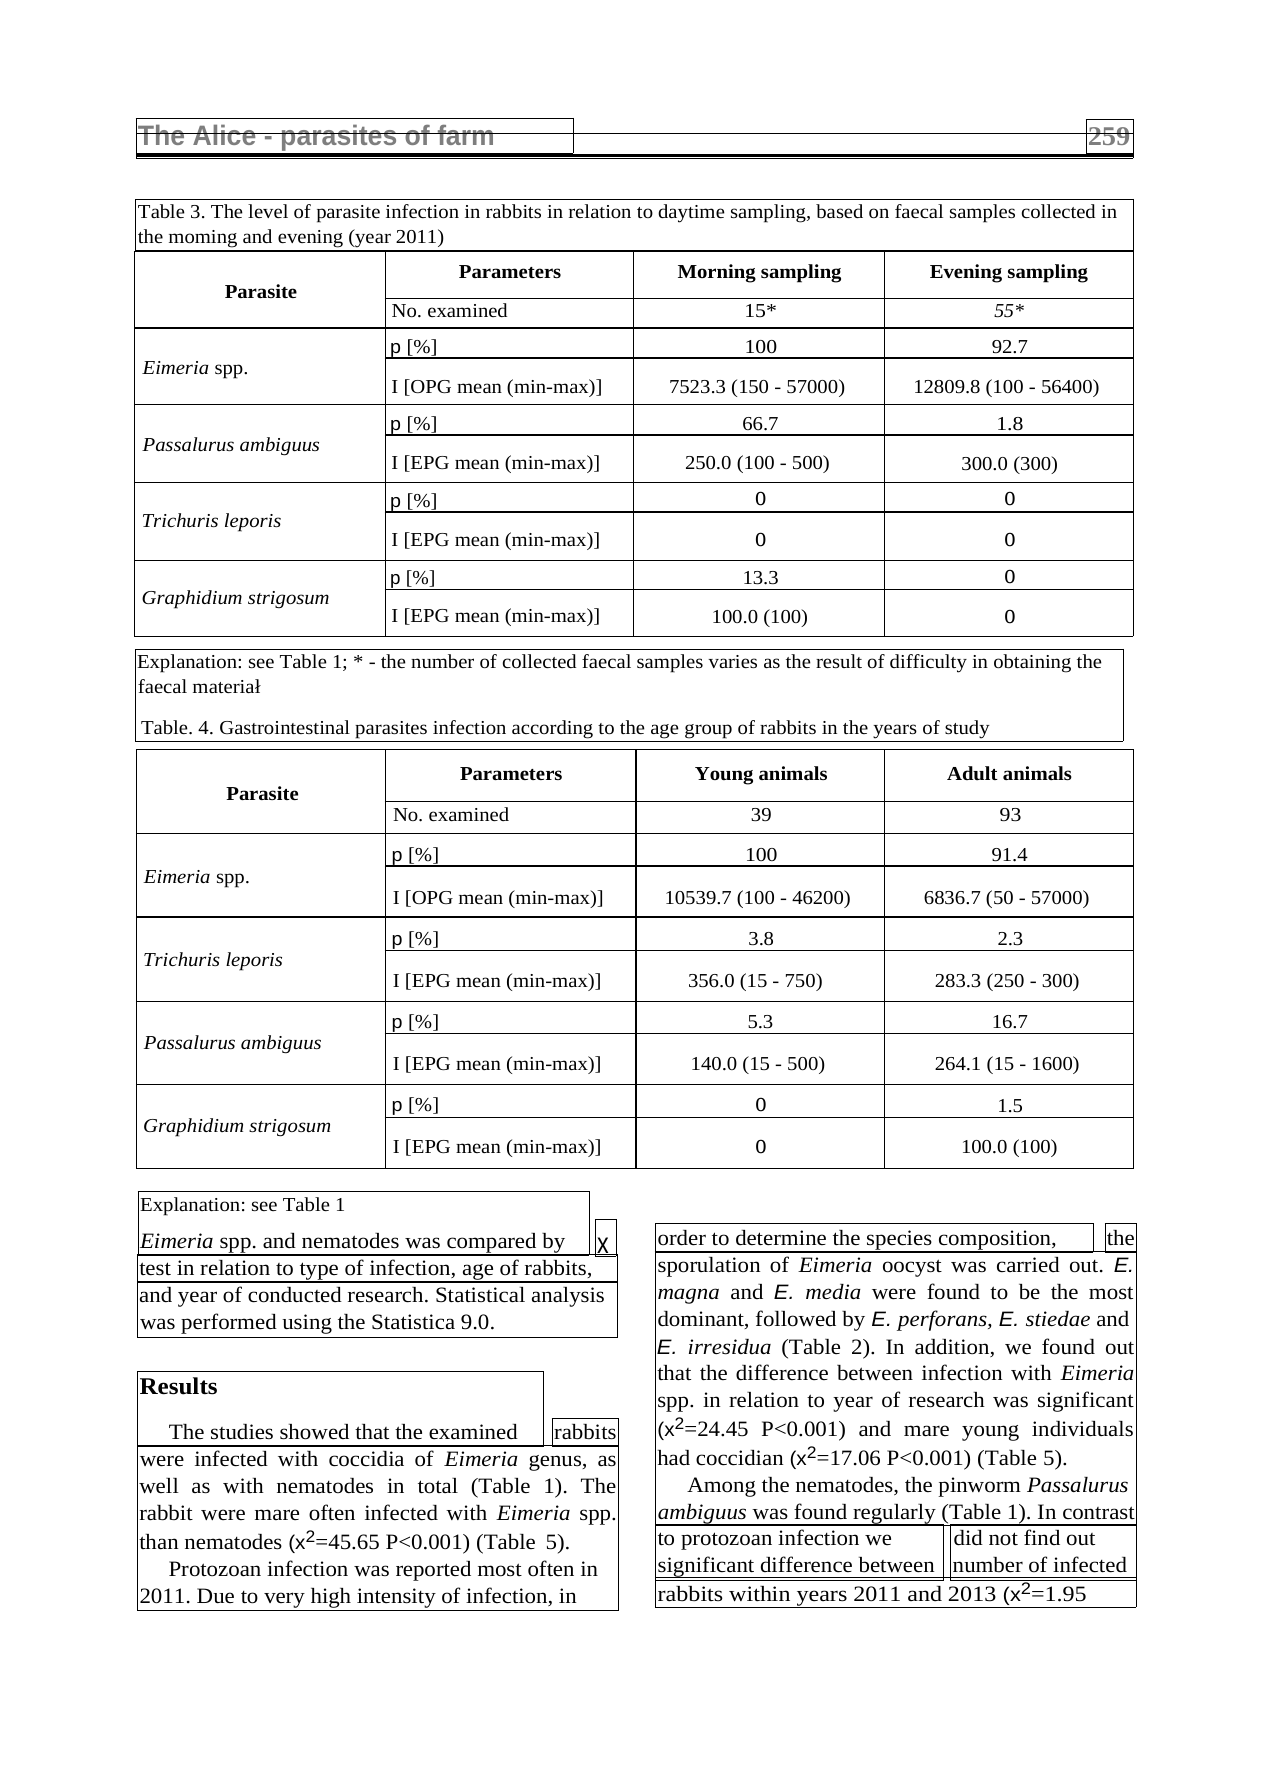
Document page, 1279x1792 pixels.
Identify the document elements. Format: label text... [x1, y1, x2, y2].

text Adult animals [947, 761, 1133, 784]
text Among the nematodes, the pinworm Passalurus ambiguus was found regularly (Table 1). In contrast [658, 1472, 1136, 1524]
text x2 [597, 1221, 616, 1254]
text I [EPG mean (min-max)] [391, 604, 633, 627]
text and year of conducted research. Statistical analysis was performed using the Statistica 9.0. [139, 1282, 617, 1334]
text o [886, 597, 1133, 629]
text 264.1 (15 - 1600) [934, 1052, 1133, 1074]
text Passalurus ambiguus [144, 1031, 384, 1054]
text 1.8 [989, 413, 1030, 434]
text 100.0 (100) [711, 605, 884, 628]
text p [%] [391, 1010, 635, 1033]
text Table. 4. Gastrointestinal parasites infection according to the age group of rabbits in the years of study [141, 716, 1123, 739]
text I [OPG mean (min-max)] [391, 374, 633, 397]
text 16.7 [971, 1011, 1049, 1033]
text Explanation: see Table 1 [140, 1192, 588, 1215]
text o [638, 1086, 884, 1117]
text 259 [1088, 134, 1133, 151]
text Passalurus ambiguus [142, 433, 384, 456]
text 7523.3 (150 - 57000) [669, 374, 884, 397]
text 1.5 [971, 1094, 1049, 1117]
text Results [139, 1372, 543, 1400]
text Parameters [460, 761, 635, 784]
text 12809.8 (100 - 56400) [913, 374, 1133, 397]
text 10539.7 (100 - 46200) [664, 886, 884, 908]
text o [637, 520, 884, 553]
text 92.7 [989, 337, 1030, 357]
text the [1107, 1224, 1136, 1250]
text Parasite [224, 782, 301, 805]
text Eimeria spp. [142, 356, 384, 379]
text 100 [743, 845, 779, 865]
text I [EPG mean (min-max)] [391, 528, 633, 551]
text rabbits [554, 1419, 618, 1444]
text 283.3 (250 - 300) [934, 969, 1133, 991]
text 140.0 (15 - 500) [690, 1052, 884, 1074]
text I [EPG mean (min-max)] [393, 1135, 635, 1158]
text p [%] [390, 489, 633, 511]
text Trichuris leporis [143, 948, 384, 971]
text o [638, 1128, 884, 1160]
text Parameters [459, 260, 633, 283]
text 5.3 [741, 1011, 779, 1033]
text p [%] [391, 844, 635, 865]
text sporulation of Eimeria oocyst was carried out. E. magna and E. media were found to be the most dominant, followed by E. perforans, E. stiedae and [657, 1252, 1134, 1332]
text The Alice - parasites of farm rabbits [138, 134, 573, 153]
text 15* [722, 299, 799, 322]
text 91.4 [970, 845, 1049, 865]
text I [OPG mean (min-max)] [393, 886, 635, 908]
text o [886, 561, 1133, 589]
text Parasite [222, 279, 299, 302]
text 13.3 [722, 567, 799, 589]
text did not find out number of infected [952, 1525, 1136, 1577]
text 2.3 [972, 928, 1049, 949]
text to protozoan infection we significant difference between [657, 1525, 943, 1577]
text test in relation to type of infection, age of rabbits, [139, 1255, 617, 1280]
text 3.8 [742, 928, 779, 949]
text I [EPG mean (min-max)] [393, 1052, 635, 1074]
text No. examined [393, 803, 635, 826]
text Protozoan infection was reported most often in 2011. Due to very high intensity of infection, in [139, 1556, 618, 1608]
text p [%] [390, 413, 633, 434]
text o [886, 520, 1133, 553]
text The studies showed that the examined [169, 1419, 543, 1444]
text 6836.7 (50 - 57000) [924, 886, 1133, 908]
text 66.7 [722, 413, 799, 434]
text Eimeria spp. and nematodes was compared by [140, 1228, 588, 1253]
text p [%] [390, 336, 633, 357]
text Morning sampling [677, 260, 884, 283]
text p [%] [391, 1093, 635, 1116]
text Explanation: see Table 1; * - the number of collected faecal samples varies as the result of difficulty in obtaining the faecal materiał [137, 650, 1123, 698]
text 259 [1088, 120, 1133, 133]
text 55* [988, 299, 1030, 322]
text were infected with coccidia of Eimeria genus, as well as with nematodes in total (Table 1). The rabbit were mare often infected with Eimeria spp. than nematodes (x2=45.65 P<0.001) (Table 5). [139, 1446, 617, 1554]
text Evening sampling [929, 260, 1133, 283]
text 300.0 (300) [961, 452, 1133, 474]
text I [EPG mean (min-max)] [393, 969, 635, 991]
text Graphidium strigosum [141, 586, 384, 609]
text o [637, 483, 884, 511]
text rabbits within years 2011 and 2013 (x2=1.95 [657, 1578, 1136, 1606]
text 100 [722, 337, 799, 357]
text 39 [742, 803, 779, 826]
text I [EPG mean (min-max)] [391, 451, 633, 474]
text Eimeria spp. [144, 865, 384, 888]
text 93 [972, 803, 1049, 826]
text Table 3. The level of parasite infection in rabbits in relation to daytime sampling, based on faecal samples collected in the moming and evening (year 2011) [138, 200, 1133, 248]
text No. examined [391, 299, 633, 322]
text 250.0 (100 - 500) [685, 451, 884, 474]
text p [%] [391, 927, 635, 949]
text p [%] [390, 566, 633, 589]
text 100.0 (100) [961, 1135, 1133, 1158]
text Young animals [694, 761, 884, 784]
text The Alice - parasites of farm rabbits [138, 119, 573, 133]
text 356.0 (15 - 750) [688, 969, 884, 992]
text Graphidium strigosum [143, 1114, 384, 1137]
text order to determine the species composition, [657, 1224, 1093, 1250]
text E. irresidua (Table 2). In addition, we found out that the difference between infection with Eimeria spp. in relation to year of research was significant (x2=24.45 P<0.001) and mare young individuals had coccidian (x2=17.06 P<0.001) (Table 5). [657, 1334, 1134, 1470]
text o [886, 483, 1133, 511]
text Trichuris leporis [141, 509, 384, 532]
